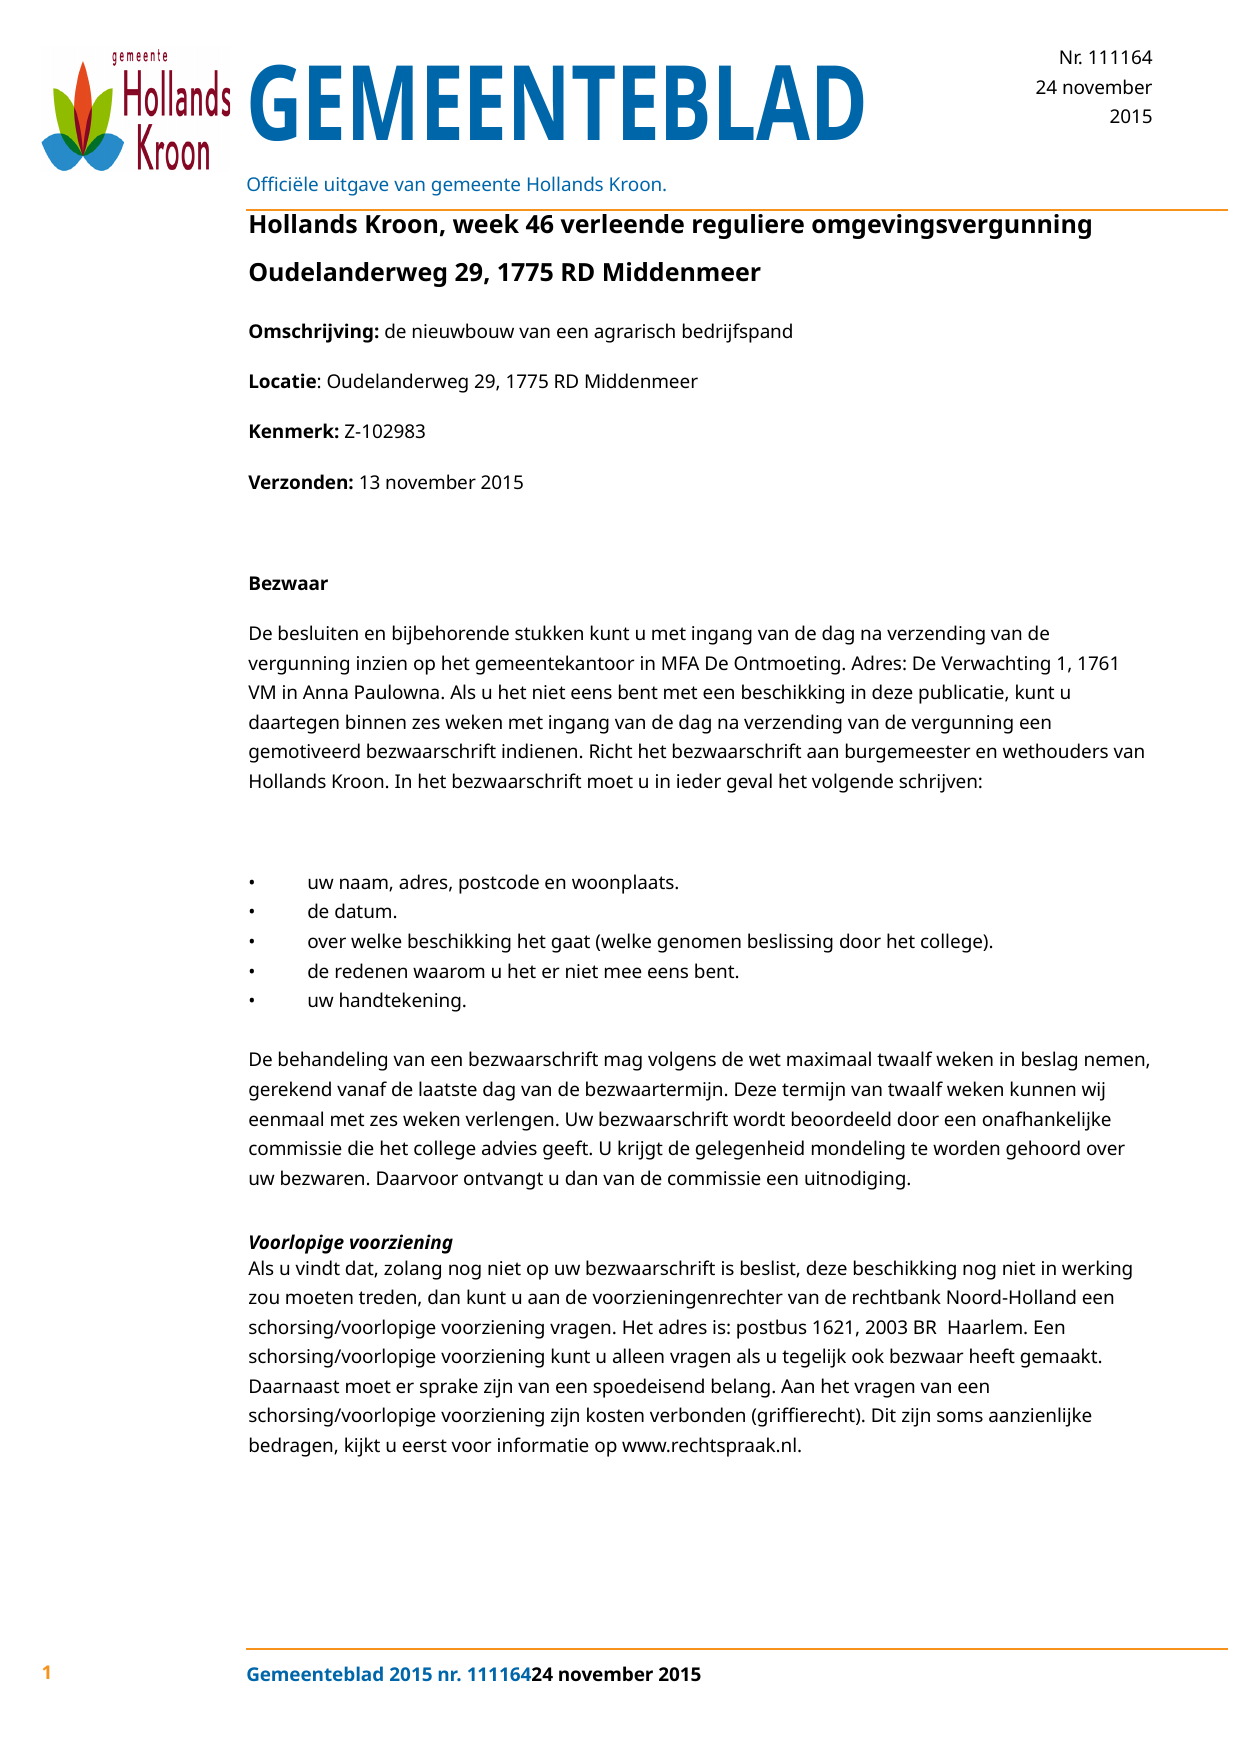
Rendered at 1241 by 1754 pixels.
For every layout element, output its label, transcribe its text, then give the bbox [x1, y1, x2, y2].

text Omschrijving: de nieuwbouw van een agrarisch bedrijfspand [248, 318, 1152, 344]
text Verzonden: 13 november 2015 [248, 469, 1152, 495]
text Kenmerk: Z-102983 [248, 419, 1152, 444]
text Bezwaar [248, 570, 1152, 596]
list de redenen waarom u het er niet mee eens bent. [248, 958, 1152, 984]
text De besluiten en bijbehorende stukken kunt u met ingang van de dag na verzending van de vergunning inzien op het gemeentekantoor in MFA De Ontmoeting. Adres: De Verwachting 1, 1761 VM in Anna Paulowna. Als u het niet eens bent met een beschikking in deze publicatie, kunt u daartegen binnen zes weken met ingang van de dag na verzending van de vergunning een gemotiveerd bezwaarschrift indienen. Richt het bezwaarschrift aan burgemeester en wethouders van Hollands Kroon. In het bezwaarschrift moet u in ieder geval het volgende schrijven: [248, 620, 1152, 794]
text Locatie: Oudelanderweg 29, 1775 RD Middenmeer [248, 368, 1152, 394]
picture [41, 47, 231, 172]
text Als u vindt dat, zolang nog niet op uw bezwaarschrift is beslist, deze beschikking nog niet in werking zou moeten treden, dan kunt u aan de voorzieningenrechter van de rechtbank Noord-Holland een schorsing/voorlopige voorziening vragen. Het adres is: postbus 1621, 2003 BR Haarlem. Een schorsing/voorlopige voorziening kunt u alleen vragen als u tegelijk ook bezwaar heeft gemaakt. Daarnaast moet er sprake zijn van een spoedeisend belang. Aan het vragen van een schorsing/voorlopige voorziening zijn kosten verbonden (griffierecht). Dit zijn soms aanzienlijke bedragen, kijkt u eerst voor informatie op www.rechtspraak.nl. [248, 1255, 1152, 1458]
list over welke beschikking het gaat (welke genomen beslissing door het college). [248, 928, 1152, 954]
list de datum. [248, 899, 1152, 924]
text Hollands Kroon, week 46 verleende reguliere omgevingsvergunning Oudelanderweg 29, 1775 RD Middenmeer [248, 211, 1152, 288]
list uw naam, adres, postcode en woonplaats. [248, 869, 1152, 895]
text Voorlopige voorziening [248, 1229, 1152, 1255]
list uw handtekening. [248, 987, 1152, 1013]
text De behandeling van een bezwaarschrift mag volgens de wet maximaal twaalf weken in beslag nemen, gerekend vanaf de laatste dag van de bezwaartermijn. Deze termijn van twaalf weken kunnen wij eenmaal met zes weken verlengen. Uw bezwaarschrift wordt beoordeeld door een onafhankelijke commissie die het college advies geeft. U krijgt de gelegenheid mondeling te worden gehoord over uw bezwaren. Daarvoor ontvangt u dan van de commissie een uitnodiging. [248, 1047, 1152, 1191]
